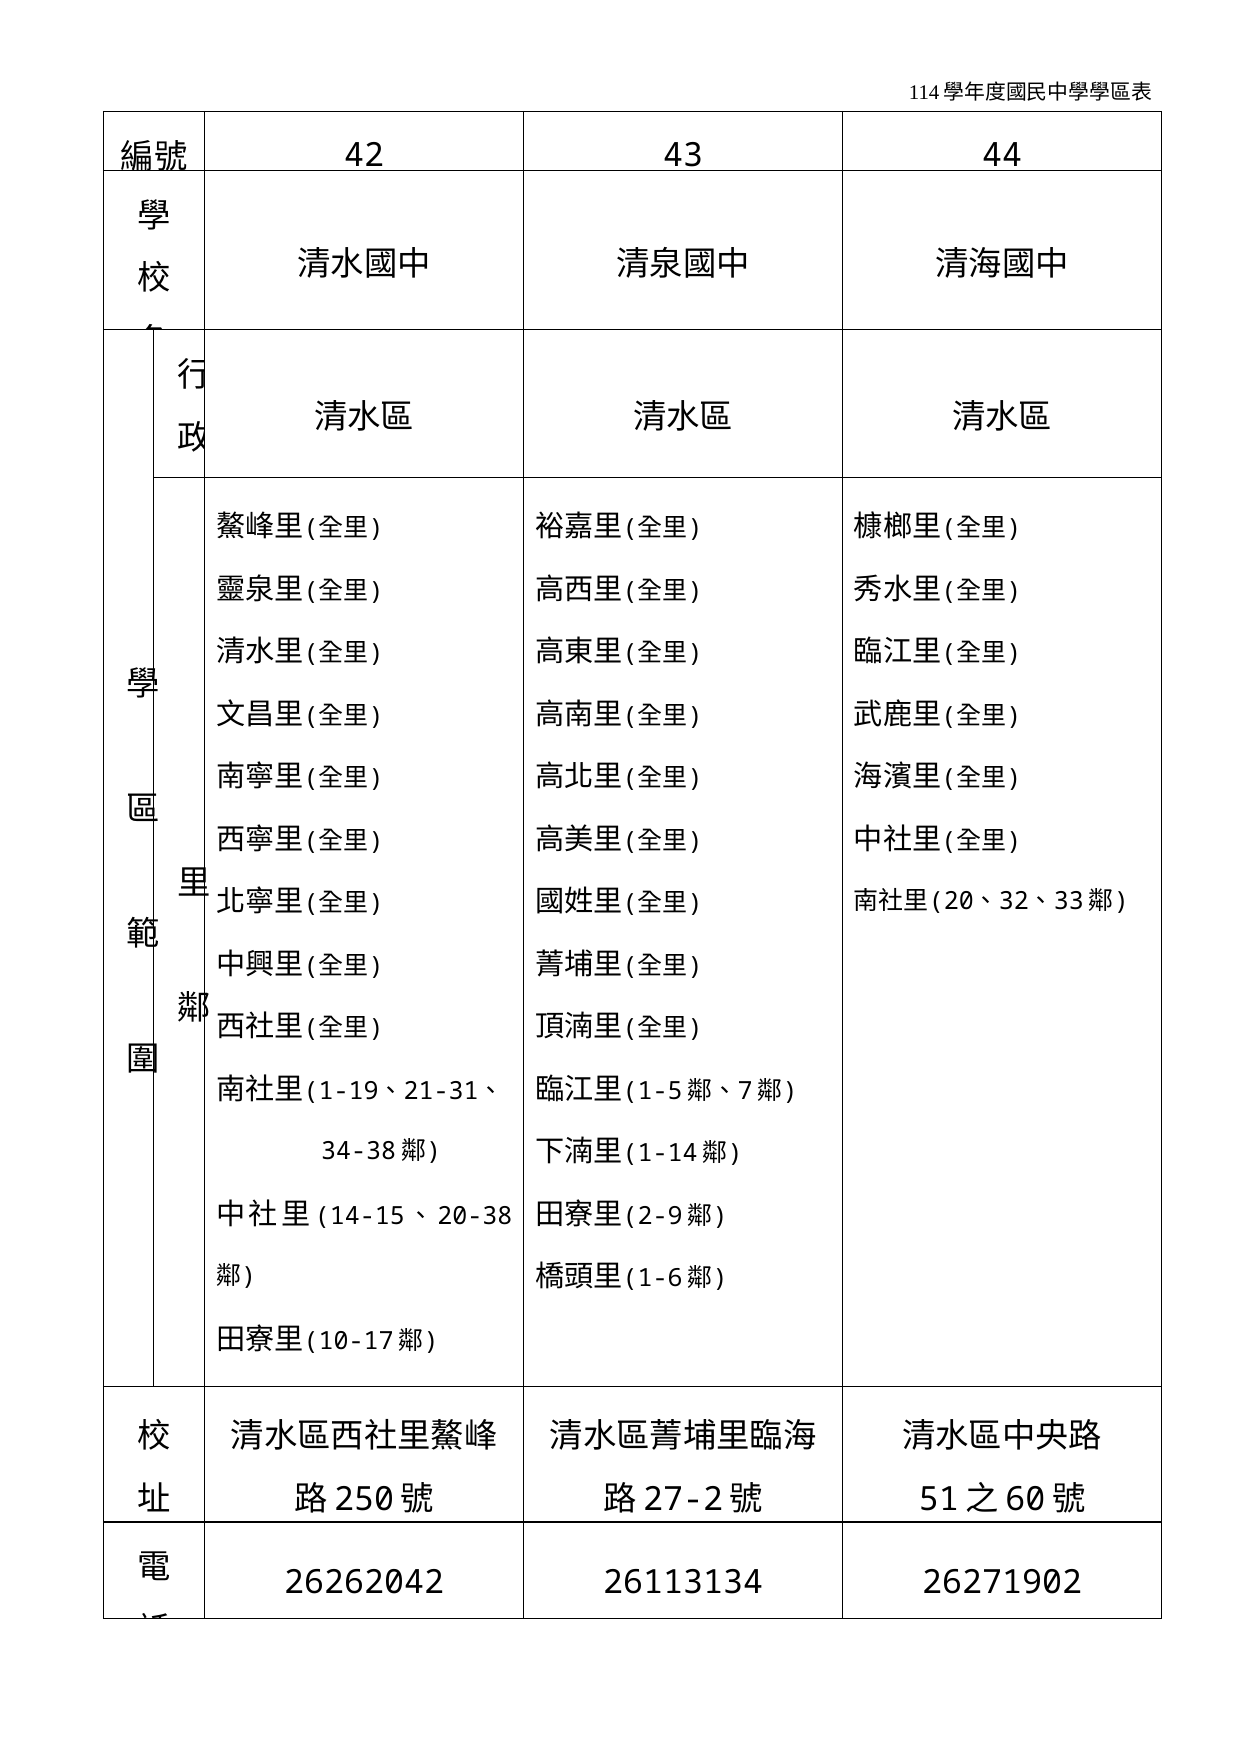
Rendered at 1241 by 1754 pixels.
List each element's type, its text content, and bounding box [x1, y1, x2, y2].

table_cell 行政區 [198, 430, 204, 440]
table_cell 26262042 [205, 1523, 523, 1617]
table_header 44 [843, 112, 1161, 170]
table_cell 清泉國中 [524, 171, 842, 329]
table_cell 清水區西社里鰲峰路250號 [205, 1387, 523, 1521]
table_cell 26271902 [843, 1523, 1161, 1617]
table_cell 清水區菁埔里臨海路27-2號 [524, 1387, 842, 1521]
table_cell 電話聯絡 [104, 1523, 204, 1617]
table_cell 鰲峰里(全里) 靈泉里(全里) 清水里(全里) 文昌里(全里) 南寧里(全里) 西寧里(全里) 北寧里(全里) 中興里(全里) 西社里(全里) 南社里(1-19、21-31、 34-38鄰) 中社里(14-15、20-38鄰) 田寮里(10-17鄰) 橋頭里(7-38鄰) 下湳里(15-28鄰) 秀水里(12、16-20鄰) 吳厝里(全里) 海風里(全里) 楊厝里(全里) [205, 478, 523, 1386]
table_cell 行政區 [154, 330, 204, 477]
table_cell 清水區 [843, 330, 1161, 477]
table_cell 槺榔里(全里) 秀水里(全里) 臨江里(全里) 武鹿里(全里) 海濱里(全里) 中社里(全里) 南社里(20、32、33鄰) [843, 478, 1161, 1386]
table_cell 校址 [104, 1387, 204, 1521]
table_header 編號 [104, 112, 204, 170]
table_cell 清水區 [524, 330, 842, 477]
table_cell 裕嘉里(全里) 高西里(全里) 高東里(全里) 高南里(全里) 高北里(全里) 高美里(全里) 國姓里(全里) 菁埔里(全里) 頂湳里(全里) 臨江里(1-5鄰、7鄰) 下湳里(1-14鄰) 田寮里(2-9鄰) 橋頭里(1-6鄰) [524, 478, 842, 1386]
table_cell 里 鄰 [154, 478, 204, 1386]
table_cell 清海國中 [843, 171, 1161, 329]
table_header 42 [205, 112, 523, 170]
table_cell 清水國中 [205, 171, 523, 329]
table_cell 學 區 範 圍 [104, 330, 153, 1386]
table_cell 清水區中央路 51之60號 [843, 1387, 1161, 1521]
table_header 43 [524, 112, 842, 170]
table_cell 學校名稱 [104, 171, 204, 329]
table_cell 清水區 [205, 330, 523, 477]
table_cell 26113134 [524, 1523, 842, 1617]
